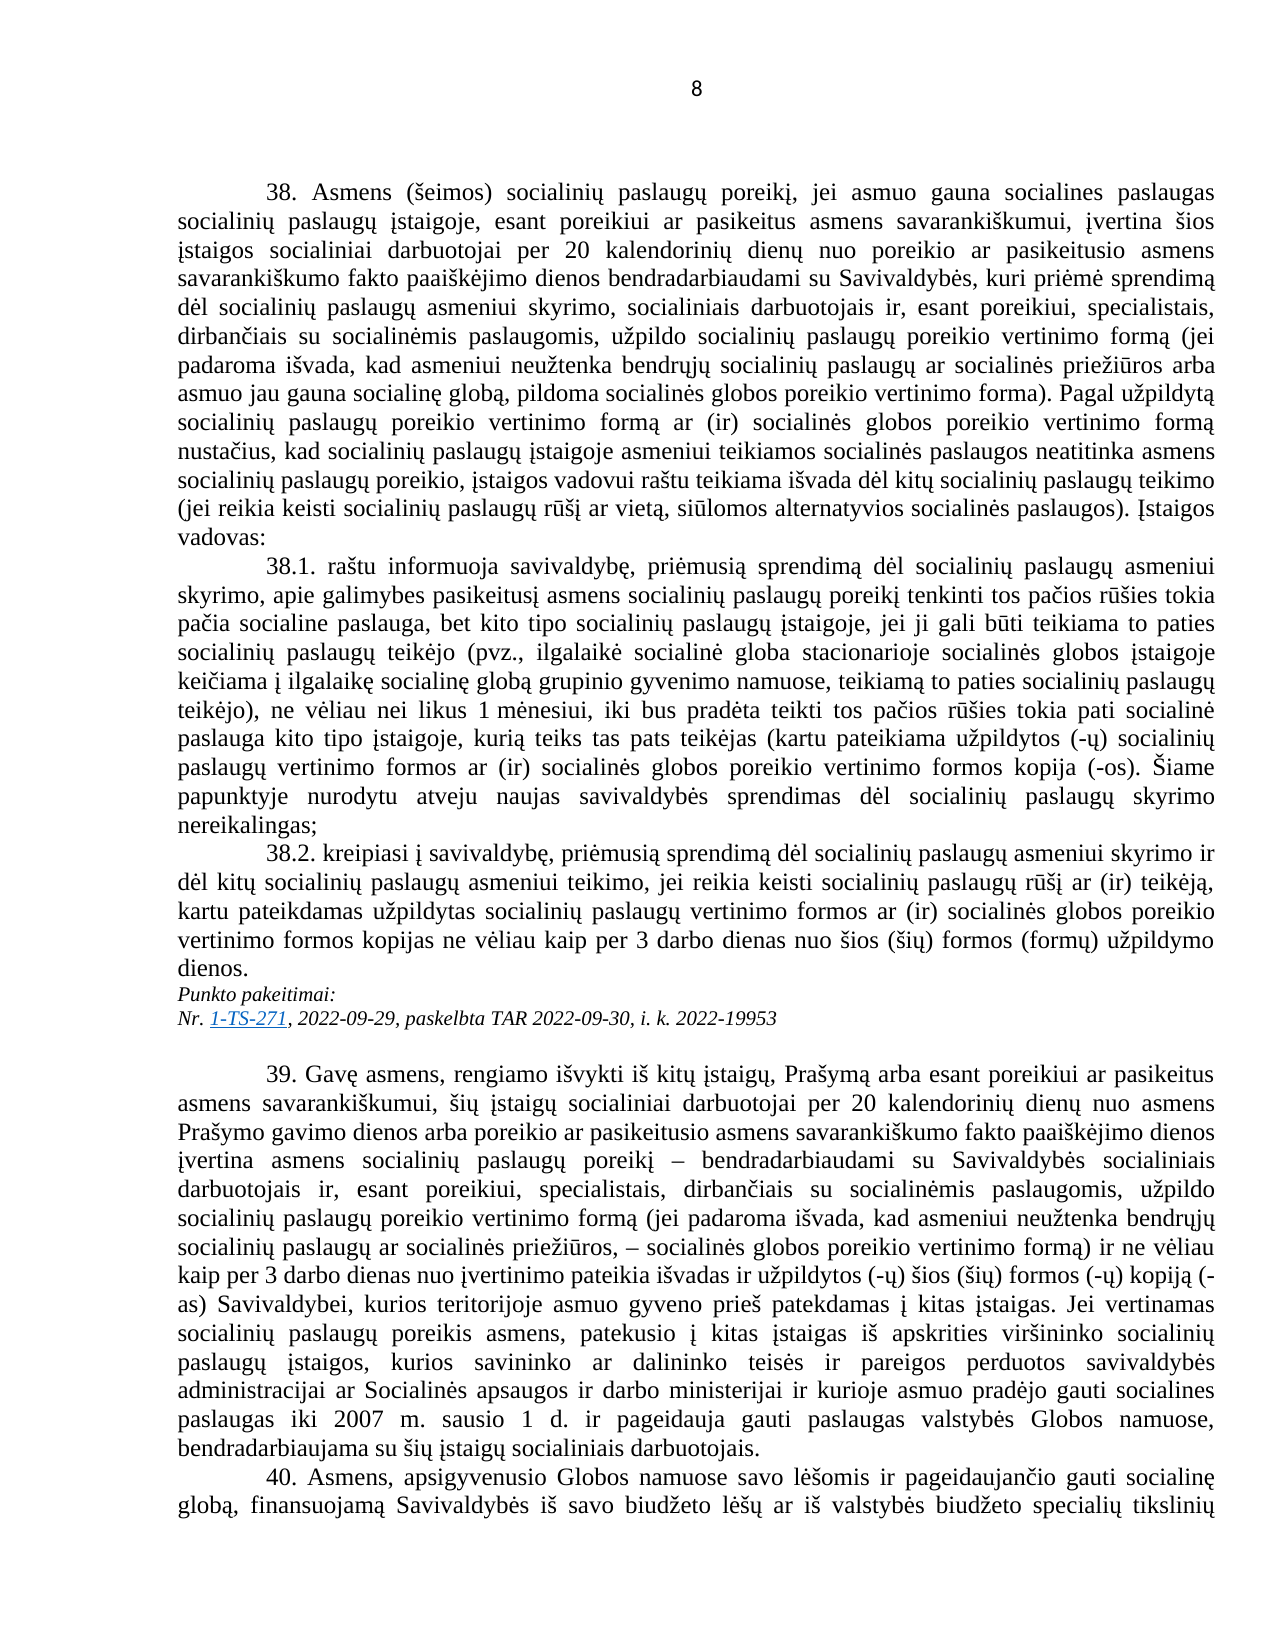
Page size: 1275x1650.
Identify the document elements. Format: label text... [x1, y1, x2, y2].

text 39. Gavę asmens, rengiamo išvykti iš kitų įstaigų, Prašymą arba esant poreikiui ar pasikeitus asmens savarankiškumui, šių įstaigų socialiniai darbuotojai per 20 kalendorinių dienų nuo asmens Prašymo gavimo dienos arba poreikio ar pasikeitusio asmens savarankiškumo fakto paaiškėjimo dienos įvertina asmens socialinių paslaugų poreikį – bendradarbiaudami su Savivaldybės socialiniais darbuotojais ir, esant poreikiui, specialistais, dirbančiais su socialinėmis paslaugomis, užpildo socialinių paslaugų poreikio vertinimo formą (jei padaroma išvada, kad asmeniui neužtenka bendrųjų socialinių paslaugų ar socialinės priežiūros, – socialinės globos poreikio vertinimo formą) ir ne vėliau kaip per 3 darbo dienas nuo įvertinimo pateikia išvadas ir užpildytos (-ų) šios (šių) formos (-ų) kopiją (-as) Savivaldybei, kurios teritorijoje asmuo gyveno prieš patekdamas į kitas įstaigas. Jei vertinamas socialinių paslaugų poreikis asmens, patekusio į kitas įstaigas iš apskrities viršininko socialinių paslaugų įstaigos, kurios savininko ar dalininko teisės ir pareigos perduotos savivaldybės administracijai ar Socialinės apsaugos ir darbo ministerijai ir kurioje asmuo pradėjo gauti socialines paslaugas iki 2007 m. sausio 1 d. ir pageidauja gauti paslaugas valstybės Globos namuose, bendradarbiaujama su šių įstaigų socialiniais darbuotojais. [177, 1059, 1216, 1462]
text 38. Asmens (šeimos) socialinių paslaugų poreikį, jei asmuo gauna socialines paslaugas socialinių paslaugų įstaigoje, esant poreikiui ar pasikeitus asmens savarankiškumui, įvertina šios įstaigos socialiniai darbuotojai per 20 kalendorinių dienų nuo poreikio ar pasikeitusio asmens savarankiškumo fakto paaiškėjimo dienos bendradarbiaudami su Savivaldybės, kuri priėmė sprendimą dėl socialinių paslaugų asmeniui skyrimo, socialiniais darbuotojais ir, esant poreikiui, specialistais, dirbančiais su socialinėmis paslaugomis, užpildo socialinių paslaugų poreikio vertinimo formą (jei padaroma išvada, kad asmeniui neužtenka bendrųjų socialinių paslaugų ar socialinės priežiūros arba asmuo jau gauna socialinę globą, pildoma socialinės globos poreikio vertinimo forma). Pagal užpildytą socialinių paslaugų poreikio vertinimo formą ar (ir) socialinės globos poreikio vertinimo formą nustačius, kad socialinių paslaugų įstaigoje asmeniui teikiamos socialinės paslaugos neatitinka asmens socialinių paslaugų poreikio, įstaigos vadovui raštu teikiama išvada dėl kitų socialinių paslaugų teikimo (jei reikia keisti socialinių paslaugų rūšį ar vietą, siūlomos alternatyvios socialinės paslaugos). Įstaigos vadovas: [177, 177, 1216, 551]
text Nr. 1-TS-271, 2022-09-29, paskelbta TAR 2022-09-30, i. k. 2022-19953 [177, 1006, 1216, 1030]
text 40. Asmens, apsigyvenusio Globos namuose savo lėšomis ir pageidaujančio gauti socialinę globą, finansuojamą Savivaldybės iš savo biudžeto lėšų ar iš valstybės biudžeto specialių tikslinių [177, 1462, 1216, 1519]
text Punkto pakeitimai: [177, 982, 1216, 1006]
text 38.1. raštu informuoja savivaldybę, priėmusią sprendimą dėl socialinių paslaugų asmeniui skyrimo, apie galimybes pasikeitusį asmens socialinių paslaugų poreikį tenkinti tos pačios rūšies tokia pačia socialine paslauga, bet kito tipo socialinių paslaugų įstaigoje, jei ji gali būti teikiama to paties socialinių paslaugų teikėjo (pvz., ilgalaikė socialinė globa stacionarioje socialinės globos įstaigoje keičiama į ilgalaikę socialinę globą grupinio gyvenimo namuose, teikiamą to paties socialinių paslaugų teikėjo), ne vėliau nei likus 1 mėnesiui, iki bus pradėta teikti tos pačios rūšies tokia pati socialinė paslauga kito tipo įstaigoje, kurią teiks tas pats teikėjas (kartu pateikiama užpildytos (-ų) socialinių paslaugų vertinimo formos ar (ir) socialinės globos poreikio vertinimo formos kopija (-os). Šiame papunktyje nurodytu atveju naujas savivaldybės sprendimas dėl socialinių paslaugų skyrimo nereikalingas; [177, 551, 1216, 838]
text 38.2. kreipiasi į savivaldybę, priėmusią sprendimą dėl socialinių paslaugų asmeniui skyrimo ir dėl kitų socialinių paslaugų asmeniui teikimo, jei reikia keisti socialinių paslaugų rūšį ar (ir) teikėją, kartu pateikdamas užpildytas socialinių paslaugų vertinimo formos ar (ir) socialinės globos poreikio vertinimo formos kopijas ne vėliau kaip per 3 darbo dienas nuo šios (šių) formos (formų) užpildymo dienos. [177, 838, 1216, 982]
